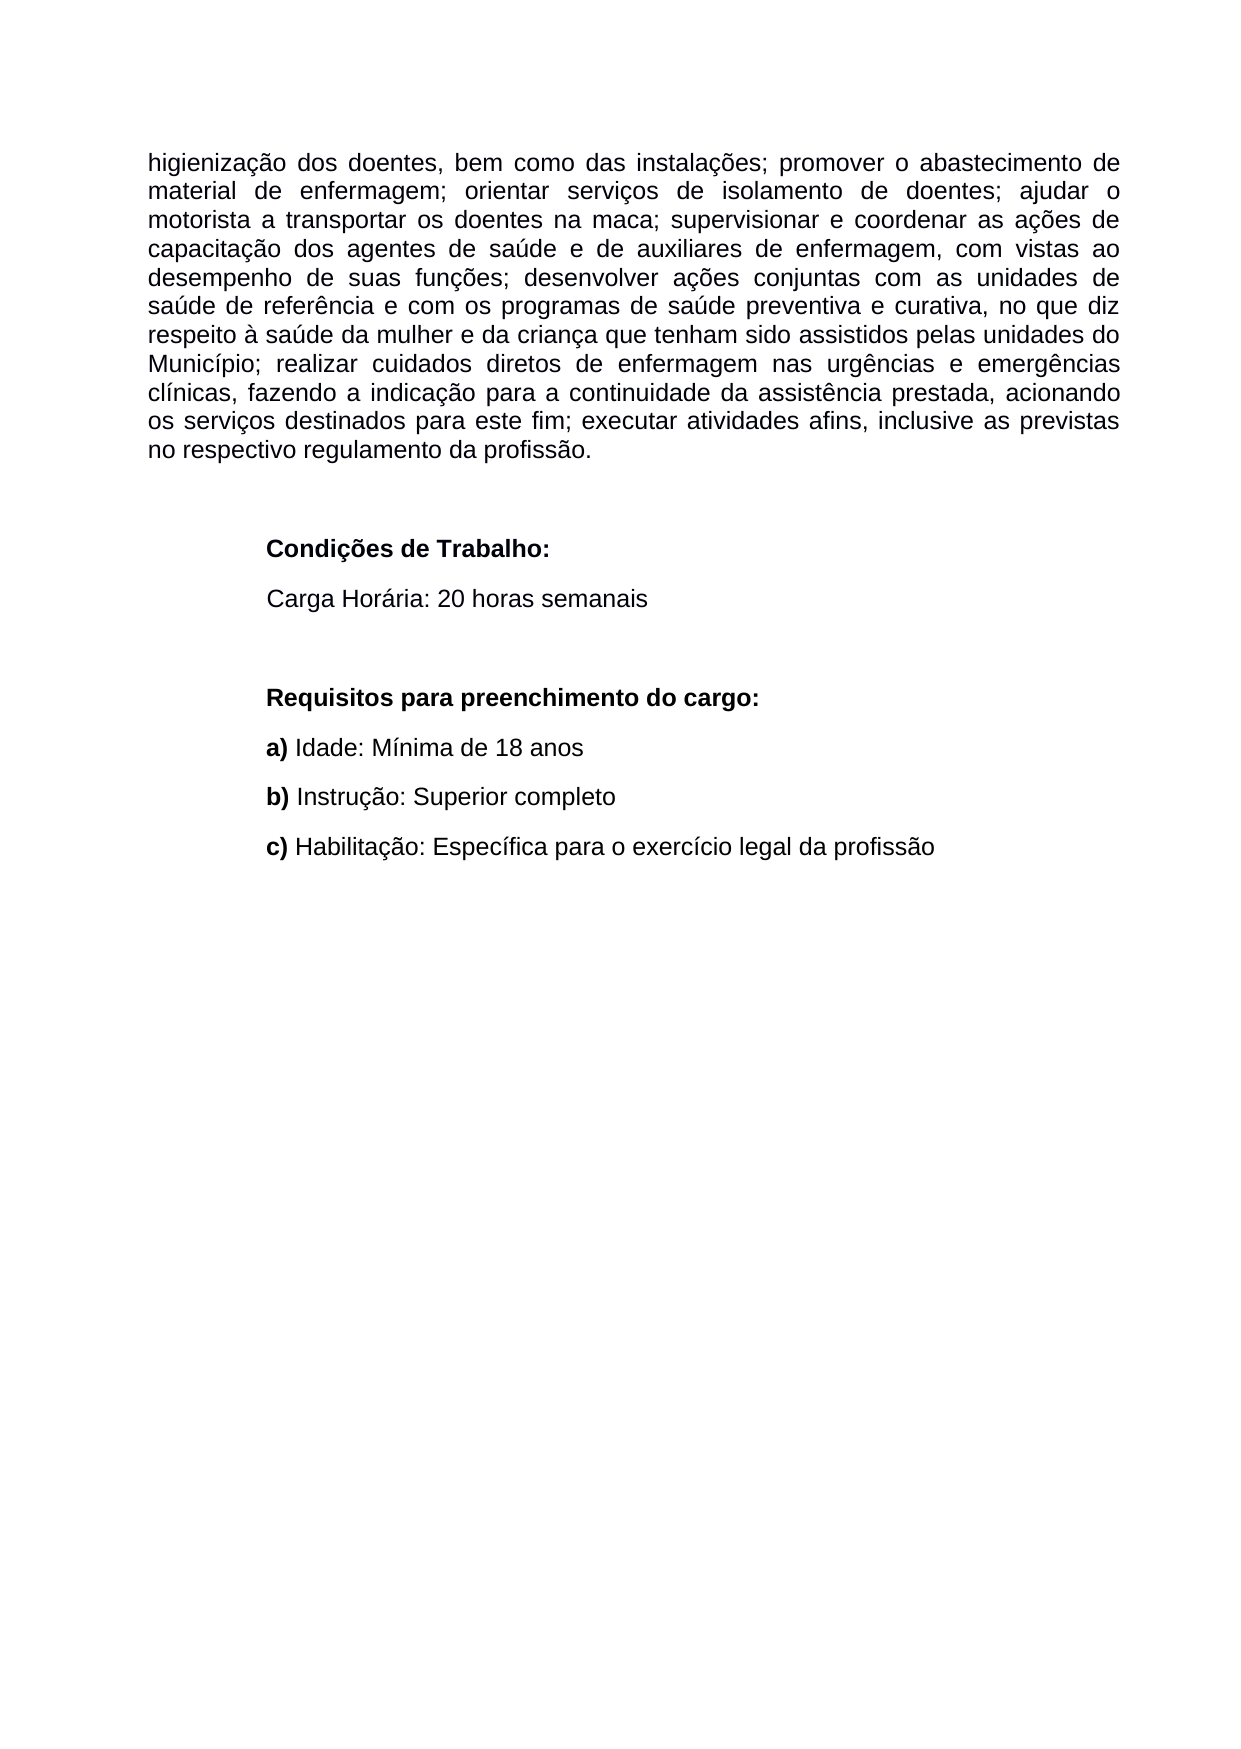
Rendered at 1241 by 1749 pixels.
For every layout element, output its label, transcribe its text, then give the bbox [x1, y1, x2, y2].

text Condições de Trabalho: [148, 534, 1122, 563]
text Requisitos para preenchimento do cargo: [148, 683, 1122, 712]
text Carga Horária: 20 horas semanais [266, 584, 1122, 613]
text b) Instrução: Superior completo [148, 782, 1122, 811]
text higienização dos doentes, bem como das instalações; promover o abastecimento de material de enfermagem; orientar serviços de isolamento de doentes; ajudar o motorista a transportar os doentes na maca; supervisionar e coordenar as ações de capacitação dos agentes de saúde e de auxiliares de enfermagem, com vistas ao desempenho de suas funções; desenvolver ações conjuntas com as unidades de saúde de referência e com os programas de saúde preventiva e curativa, no que diz respeito à saúde da mulher e da criança que tenham sido assistidos pelas unidades do Município; realizar cuidados diretos de enfermagem nas urgências e emergências clínicas, fazendo a indicação para a continuidade da assistência prestada, acionando os serviços destinados para este fim; executar atividades afins, inclusive as previstas no respectivo regulamento da profissão. [148, 148, 1122, 464]
text c) Habilitação: Específica para o exercício legal da profissão [118, 832, 1122, 861]
text a) Idade: Mínima de 18 anos [148, 733, 1122, 761]
